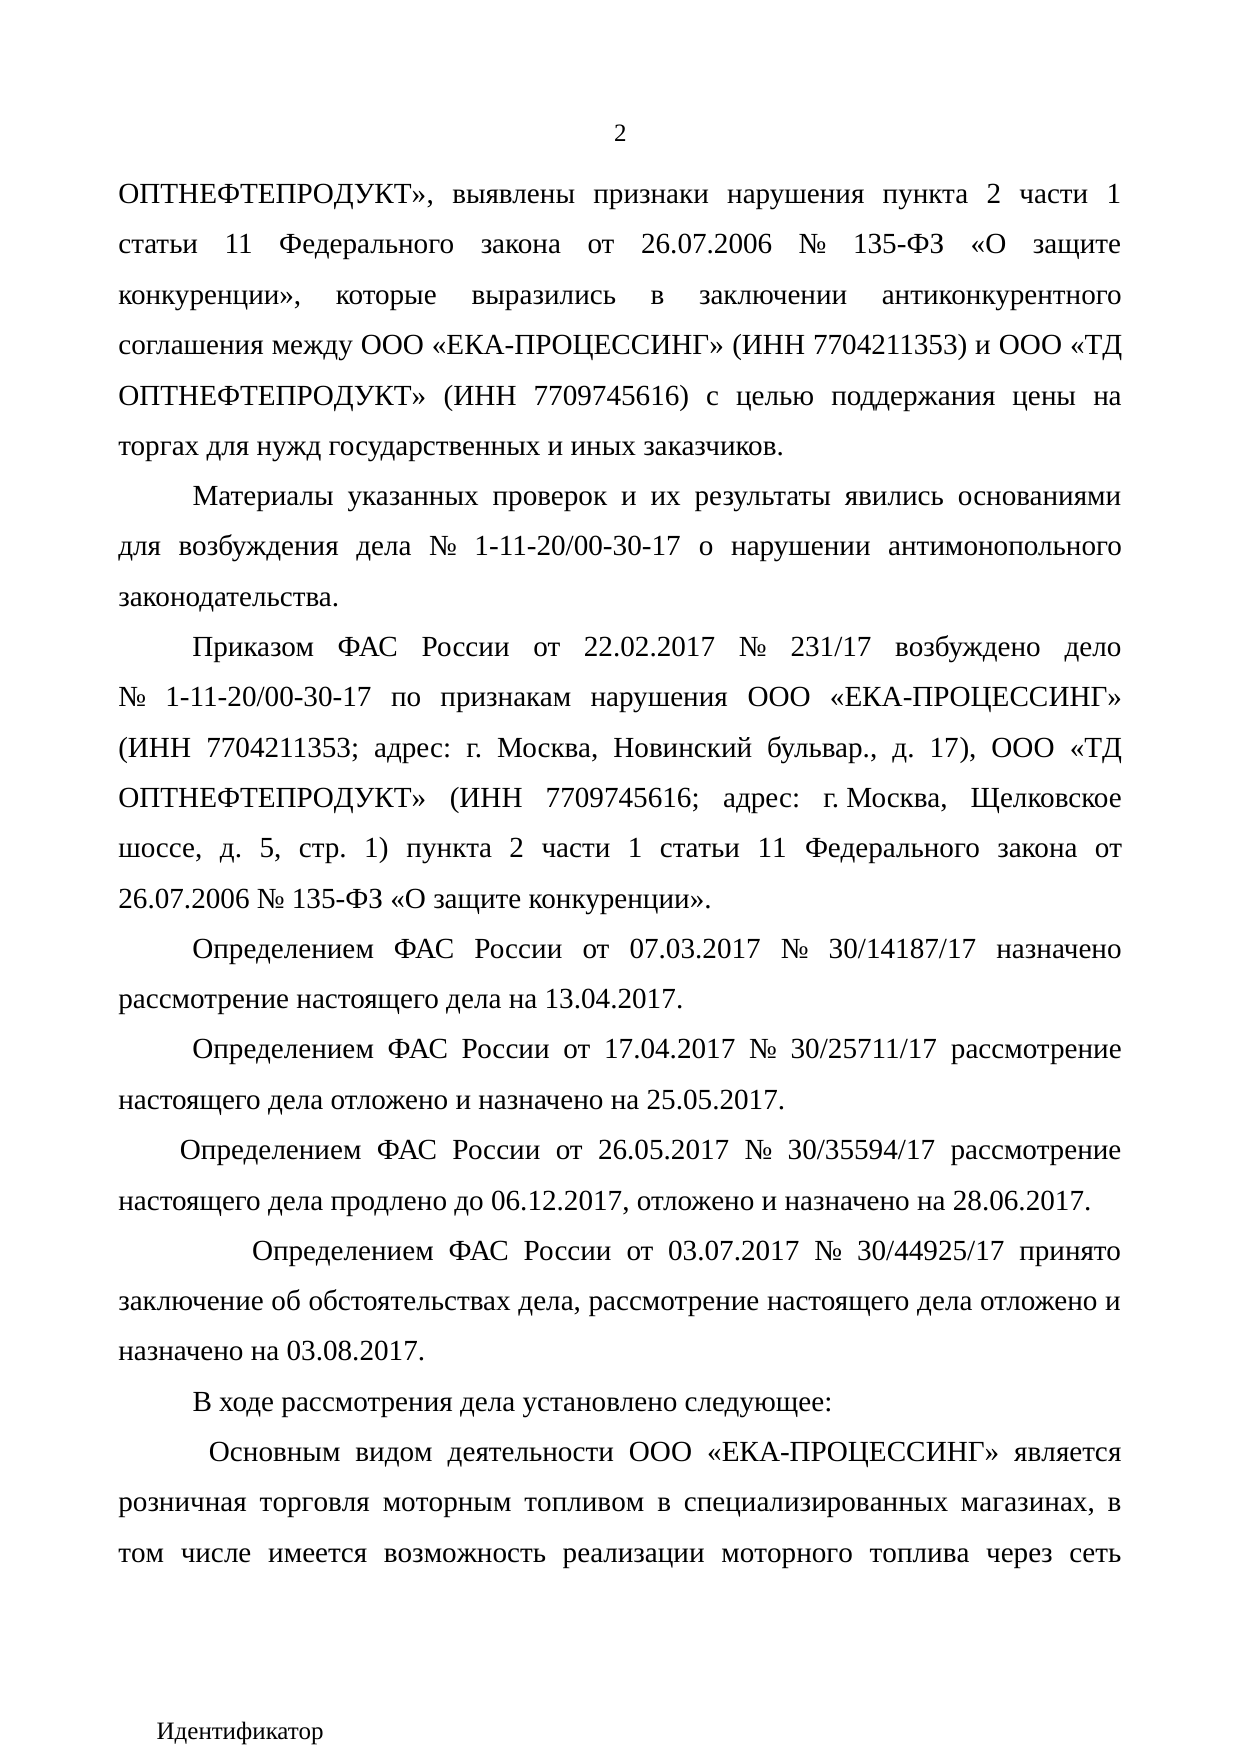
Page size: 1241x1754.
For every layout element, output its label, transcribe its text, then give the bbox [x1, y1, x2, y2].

text ОПТНЕФТЕПРОДУКТ», выявлены признаки нарушения пункта 2 части 1 статьи 11 Федерального закона от 26.07.2006 № 135-ФЗ «О защите конкуренции», которые выразились в заключении антиконкурентного соглашения между ООО «ЕКА-ПРОЦЕССИНГ» (ИНН 7704211353) и ООО «ТД ОПТНЕФТЕПРОДУКТ» (ИНН 7709745616) с целью поддержания цены на торгах для нужд государственных и иных заказчиков. [118, 176, 1122, 461]
text Определением ФАС России от 07.03.2017 № 30/14187/17 назначено рассмотрение настоящего дела на 13.04.2017. [118, 931, 1122, 1015]
text Материалы указанных проверок и их результаты явились основаниями для возбуждения дела № 1-11-20/00-30-17 о нарушении антимонопольного законодательства. [118, 478, 1122, 612]
text Определением ФАС России от 03.07.2017 № 30/44925/17 принято заключение об обстоятельствах дела, рассмотрение настоящего дела отложено и назначено на 03.08.2017. [118, 1233, 1122, 1367]
text В ходе рассмотрения дела установлено следующее: [118, 1384, 1122, 1417]
text Приказом ФАС России от 22.02.2017 № 231/17 возбуждено дело № 1-11-20/00-30-17 по признакам нарушения ООО «ЕКА-ПРОЦЕССИНГ» (ИНН 7704211353; адрес: г. Москва, Новинский бульвар., д. 17), ООО «ТД ОПТНЕФТЕПРОДУКТ» (ИНН 7709745616; адрес: г. Москва, Щелковское шоссе, д. 5, стр. 1) пункта 2 части 1 статьи 11 Федерального закона от 26.07.2006 № 135-ФЗ «О защите конкуренции». [118, 629, 1122, 914]
text Основным видом деятельности ООО «ЕКА-ПРОЦЕССИНГ» является розничная торговля моторным топливом в специализированных магазинах, в том числе имеется возможность реализации моторного топлива через сеть [118, 1434, 1122, 1568]
text Определением ФАС России от 17.04.2017 № 30/25711/17 рассмотрение настоящего дела отложено и назначено на 25.05.2017. [118, 1032, 1122, 1116]
text Определением ФАС России от 26.05.2017 № 30/35594/17 рассмотрение настоящего дела продлено до 06.12.2017, отложено и назначено на 28.06.2017. [118, 1132, 1122, 1216]
